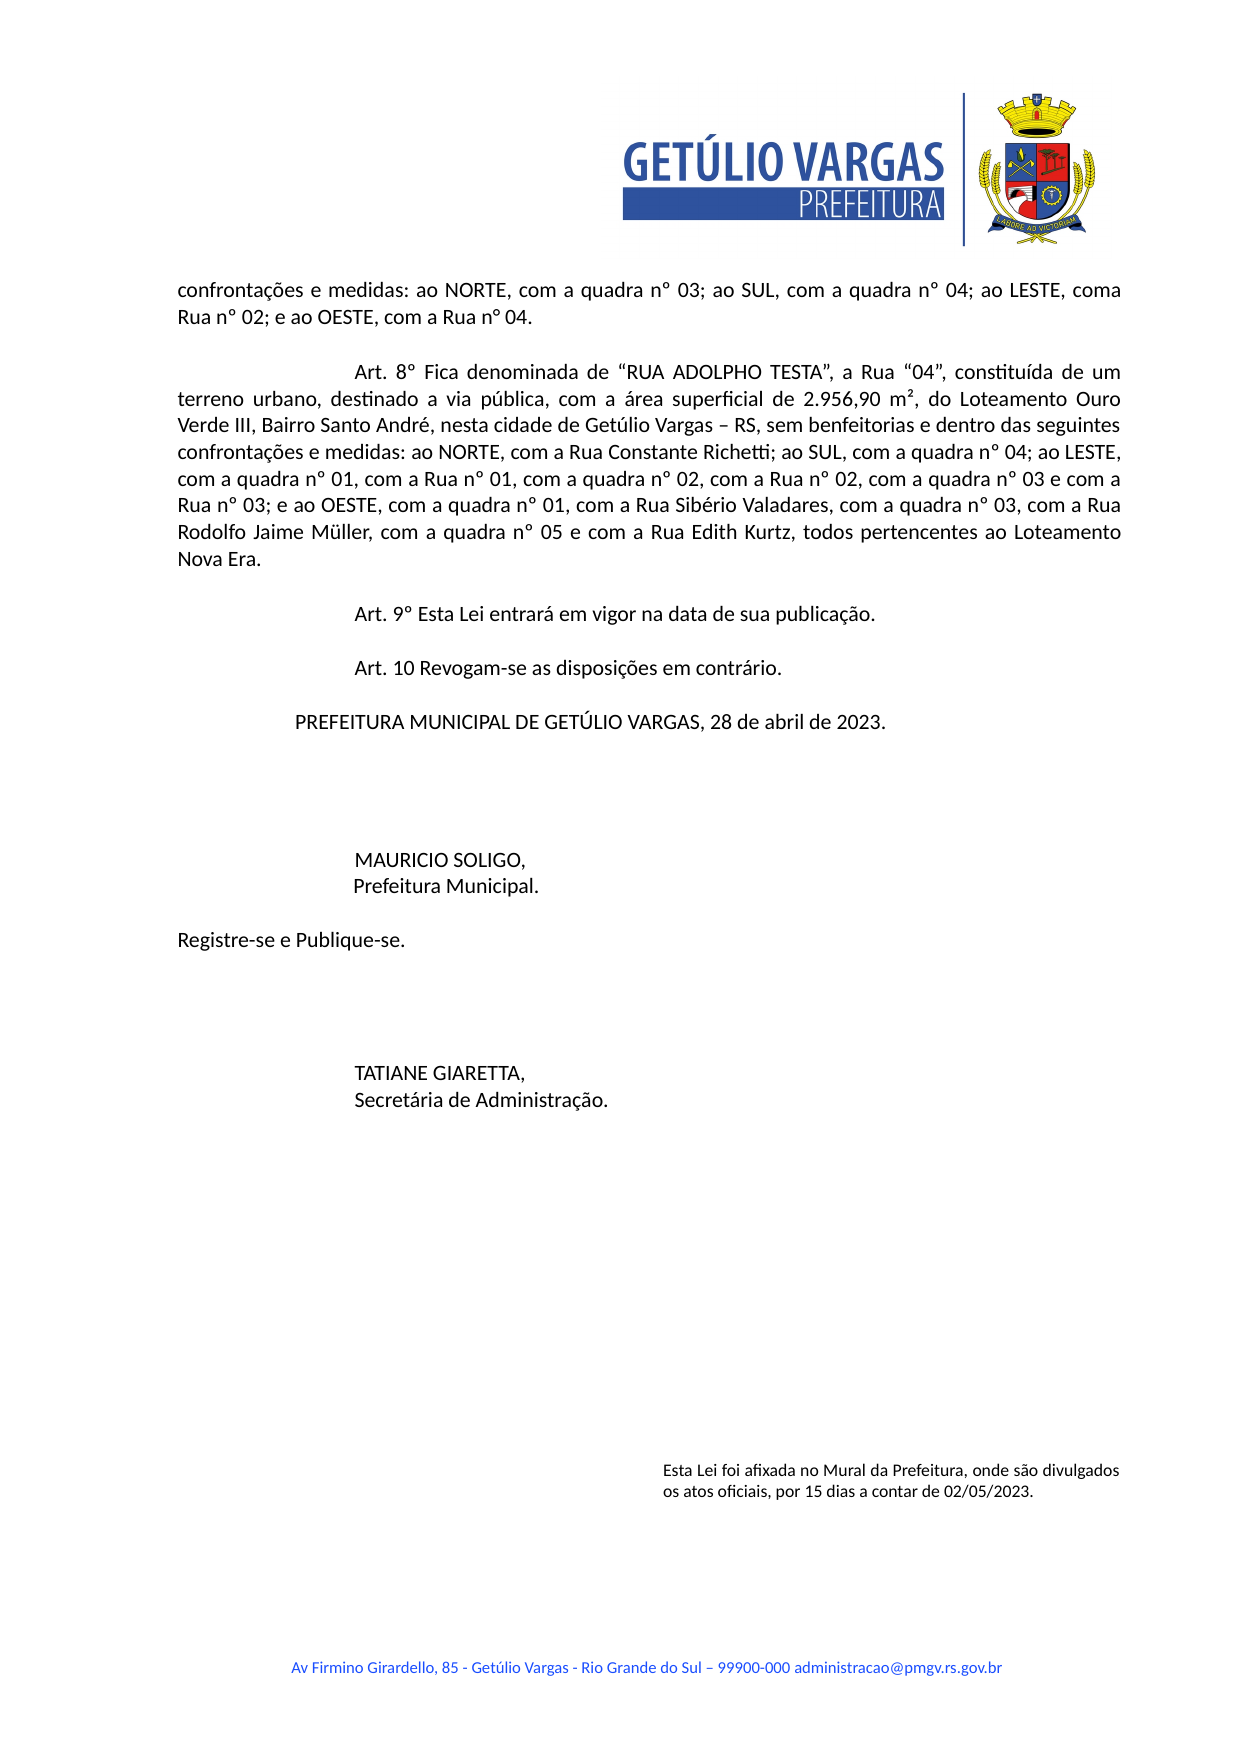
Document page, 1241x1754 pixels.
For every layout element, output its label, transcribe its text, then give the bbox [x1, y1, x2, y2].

text TATIANE GIARETTA, [354, 1059, 1005, 1086]
text Secretária de Administração. [354, 1086, 1005, 1112]
text Art. 8º Fica denominada de “RUA ADOLPHO TESTA”, a Rua “04”, constituída de um terreno urbano, destinado a via pública, com a área superficial de 2.956,90 m², do Loteamento Ouro Verde III, Bairro Santo André, nesta cidade de Getúlio Vargas – RS, sem benfeitorias e dentro das seguintes confrontações e medidas: ao NORTE, com a Rua Constante Richetti; ao SUL, com a quadra nº 04; ao LESTE, com a quadra nº 01, com a Rua nº 01, com a quadra nº 02, com a Rua nº 02, com a quadra nº 03 e com a Rua nº 03; e ao OESTE, com a quadra nº 01, com a Rua Sibério Valadares, com a quadra nº 03, com a Rua Rodolfo Jaime Müller, com a quadra nº 05 e com a Rua Edith Kurtz, todos pertencentes ao Loteamento Nova Era. [177, 358, 1122, 572]
text Art. 10 Revogam-se as disposições em contrário. [177, 654, 1122, 680]
text PREFEITURA MUNICIPAL DE GETÚLIO VARGAS, 28 de abril de 2023. [177, 708, 1004, 735]
text MAURICIO SOLIGO, [354, 846, 1005, 872]
text Art. 9º Esta Lei entrará em vigor na data de sua publicação. [177, 600, 1122, 627]
text Esta Lei foi afixada no Mural da Prefeitura, onde são divulgados os atos oficiais, por 15 dias a contar de 02/05/2023. [663, 1459, 1121, 1502]
text Registre-se e Publique-se. [177, 926, 1005, 952]
text confrontações e medidas: ao NORTE, com a quadra nº 03; ao SUL, com a quadra nº 04; ao LESTE, coma Rua nº 02; e ao OESTE, com a Rua n° 04. [177, 276, 1122, 329]
text Prefeitura Municipal. [353, 872, 1005, 899]
